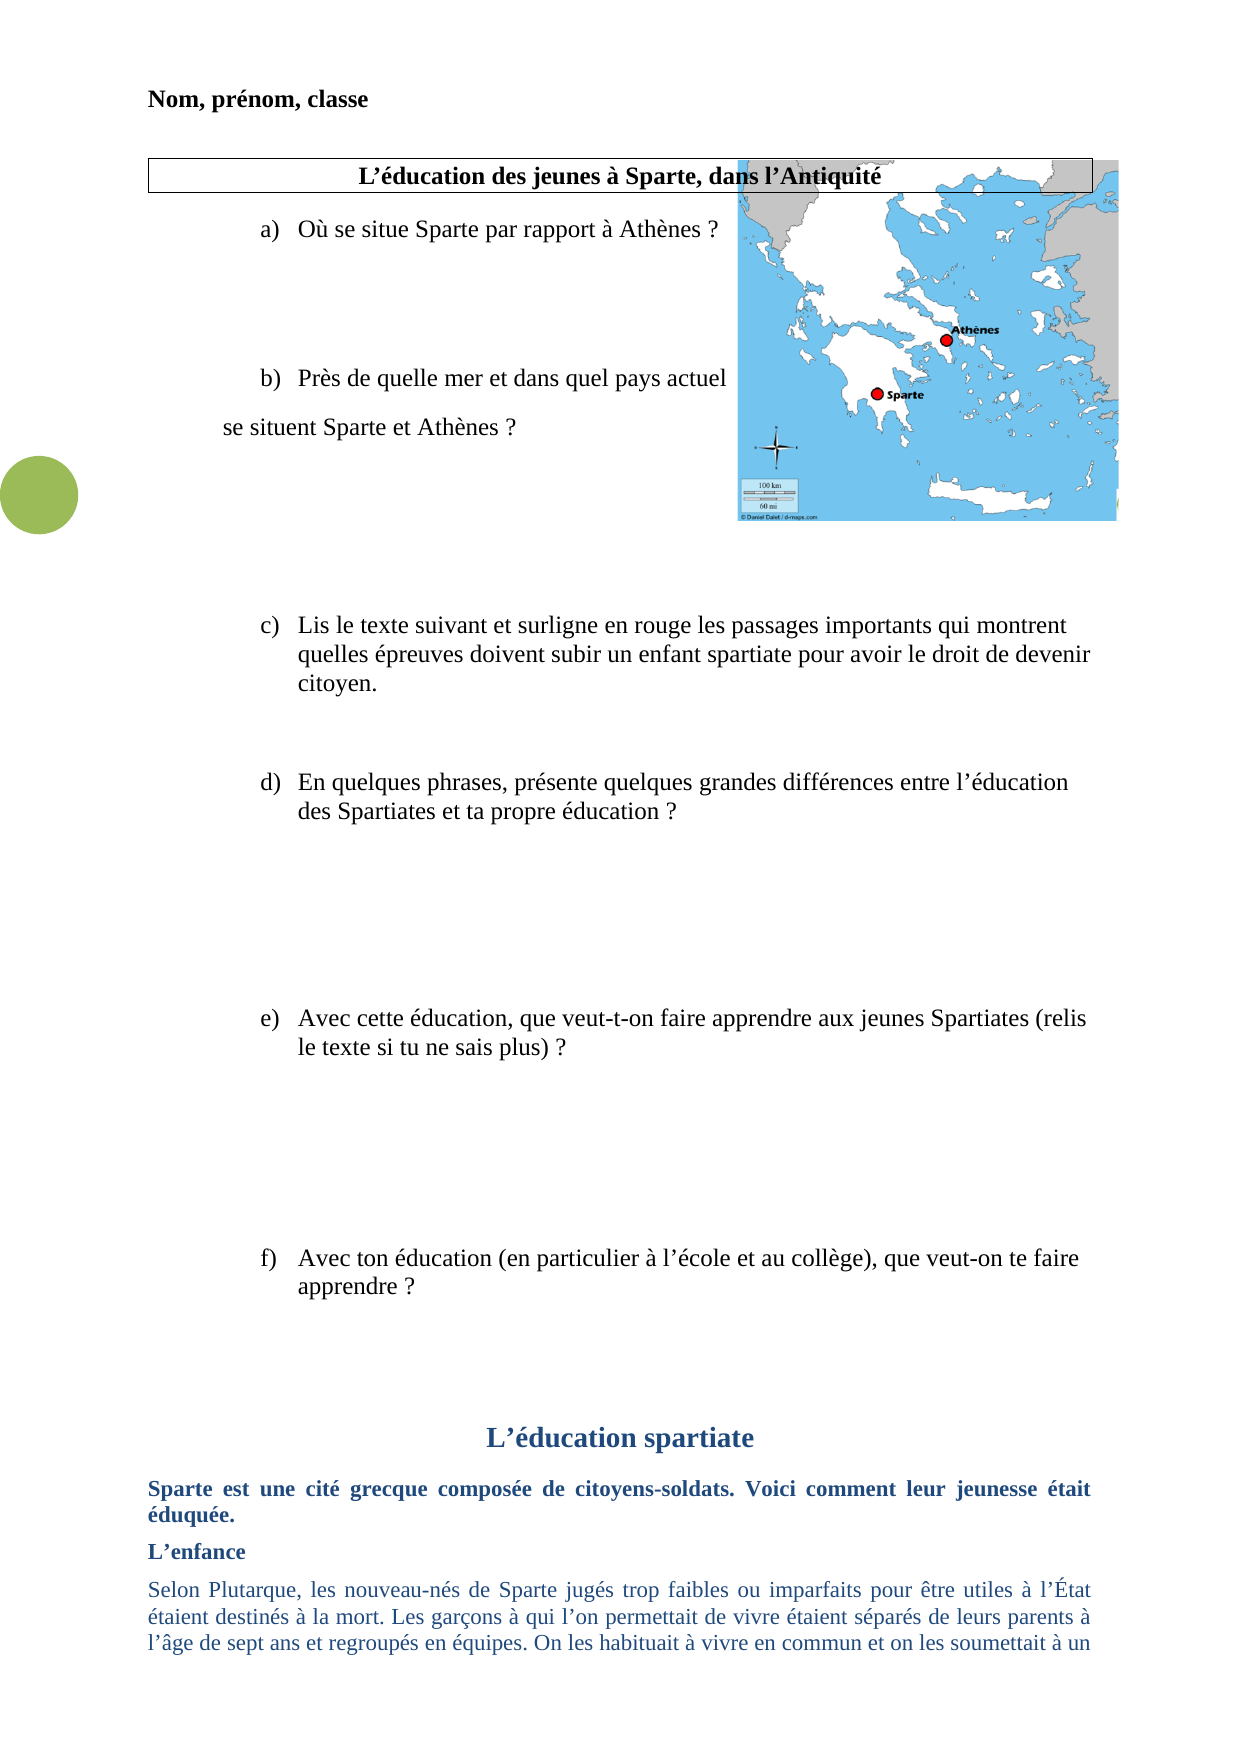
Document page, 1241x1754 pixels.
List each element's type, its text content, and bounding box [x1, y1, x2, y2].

text L’éducation des jeunes à Sparte, dans l’Antiquité [149, 159, 1092, 192]
list Près de quelle mer et dans quel pays actuel [260, 363, 737, 391]
list Où se situe Sparte par rapport à Athènes ? [260, 214, 737, 243]
list En quelques phrases, présente quelques grandes différences entre l’éducation des Spartiates et ta propre éducation ? [260, 767, 1093, 825]
list Lis le texte suivant et surligne en rouge les passages importants qui montrent quelles épreuves doivent subir un enfant spartiate pour avoir le droit de devenir citoyen. [260, 611, 1093, 697]
list Avec cette éducation, que veut-t-on faire apprendre aux jeunes Spartiates (relis le texte si tu ne sais plus) ? [260, 1003, 1093, 1060]
list Avec ton éducation (en particulier à l’école et au collège), que veut-on te faire apprendre ? [260, 1243, 1093, 1300]
list se situent Sparte et Athènes ? [223, 412, 737, 441]
text L’enfance [148, 1538, 1093, 1564]
text Selon Plutarque, les nouveau-nés de Sparte jugés trop faibles ou imparfaits pour être utiles à l’État étaient destinés à la mort. Les garçons à qui l’on permettait de vivre étaient séparés de leurs parents à l’âge de sept ans et regroupés en équipes. On les habituait à vivre en commun et on les soumettait à un [148, 1577, 1093, 1656]
text L’éducation spartiate [148, 1420, 1093, 1454]
text Sparte est une cité grecque composée de citoyens-soldats. Voici comment leur jeunesse était éduquée. [148, 1474, 1093, 1527]
